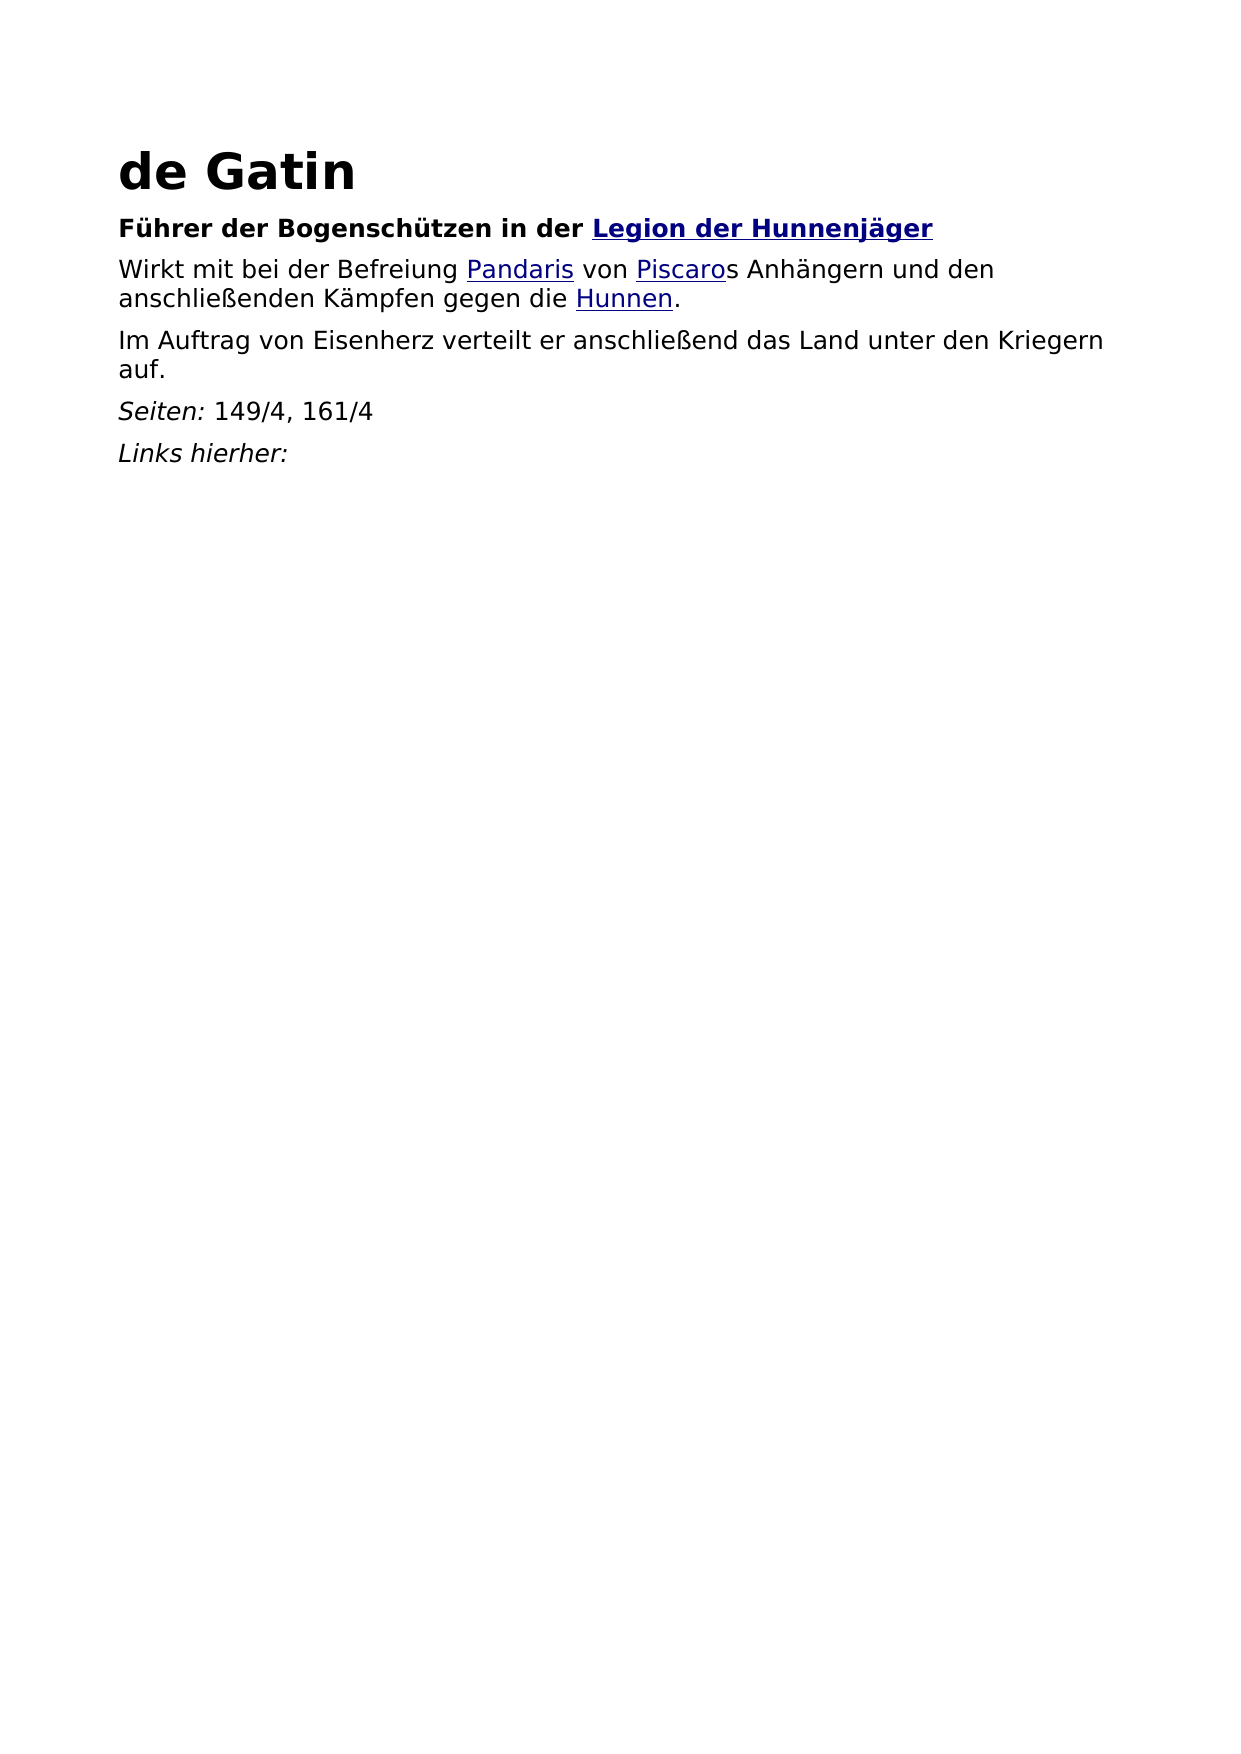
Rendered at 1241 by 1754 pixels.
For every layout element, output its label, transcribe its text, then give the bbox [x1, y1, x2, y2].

subtitle de Gatin [118, 143, 1122, 201]
text Seiten: 149/4, 161/4 [118, 397, 1122, 426]
text Wirkt mit bei der Befreiung Pandaris von Piscaros Anhängern und den anschließenden Kämpfen gegen die Hunnen. [118, 256, 1122, 314]
text Links hierher: [118, 439, 1122, 468]
text Im Auftrag von Eisenherz verteilt er anschließend das Land unter den Kriegern auf. [118, 326, 1122, 385]
text Führer der Bogenschützen in der Legion der Hunnenjäger [118, 214, 1122, 243]
